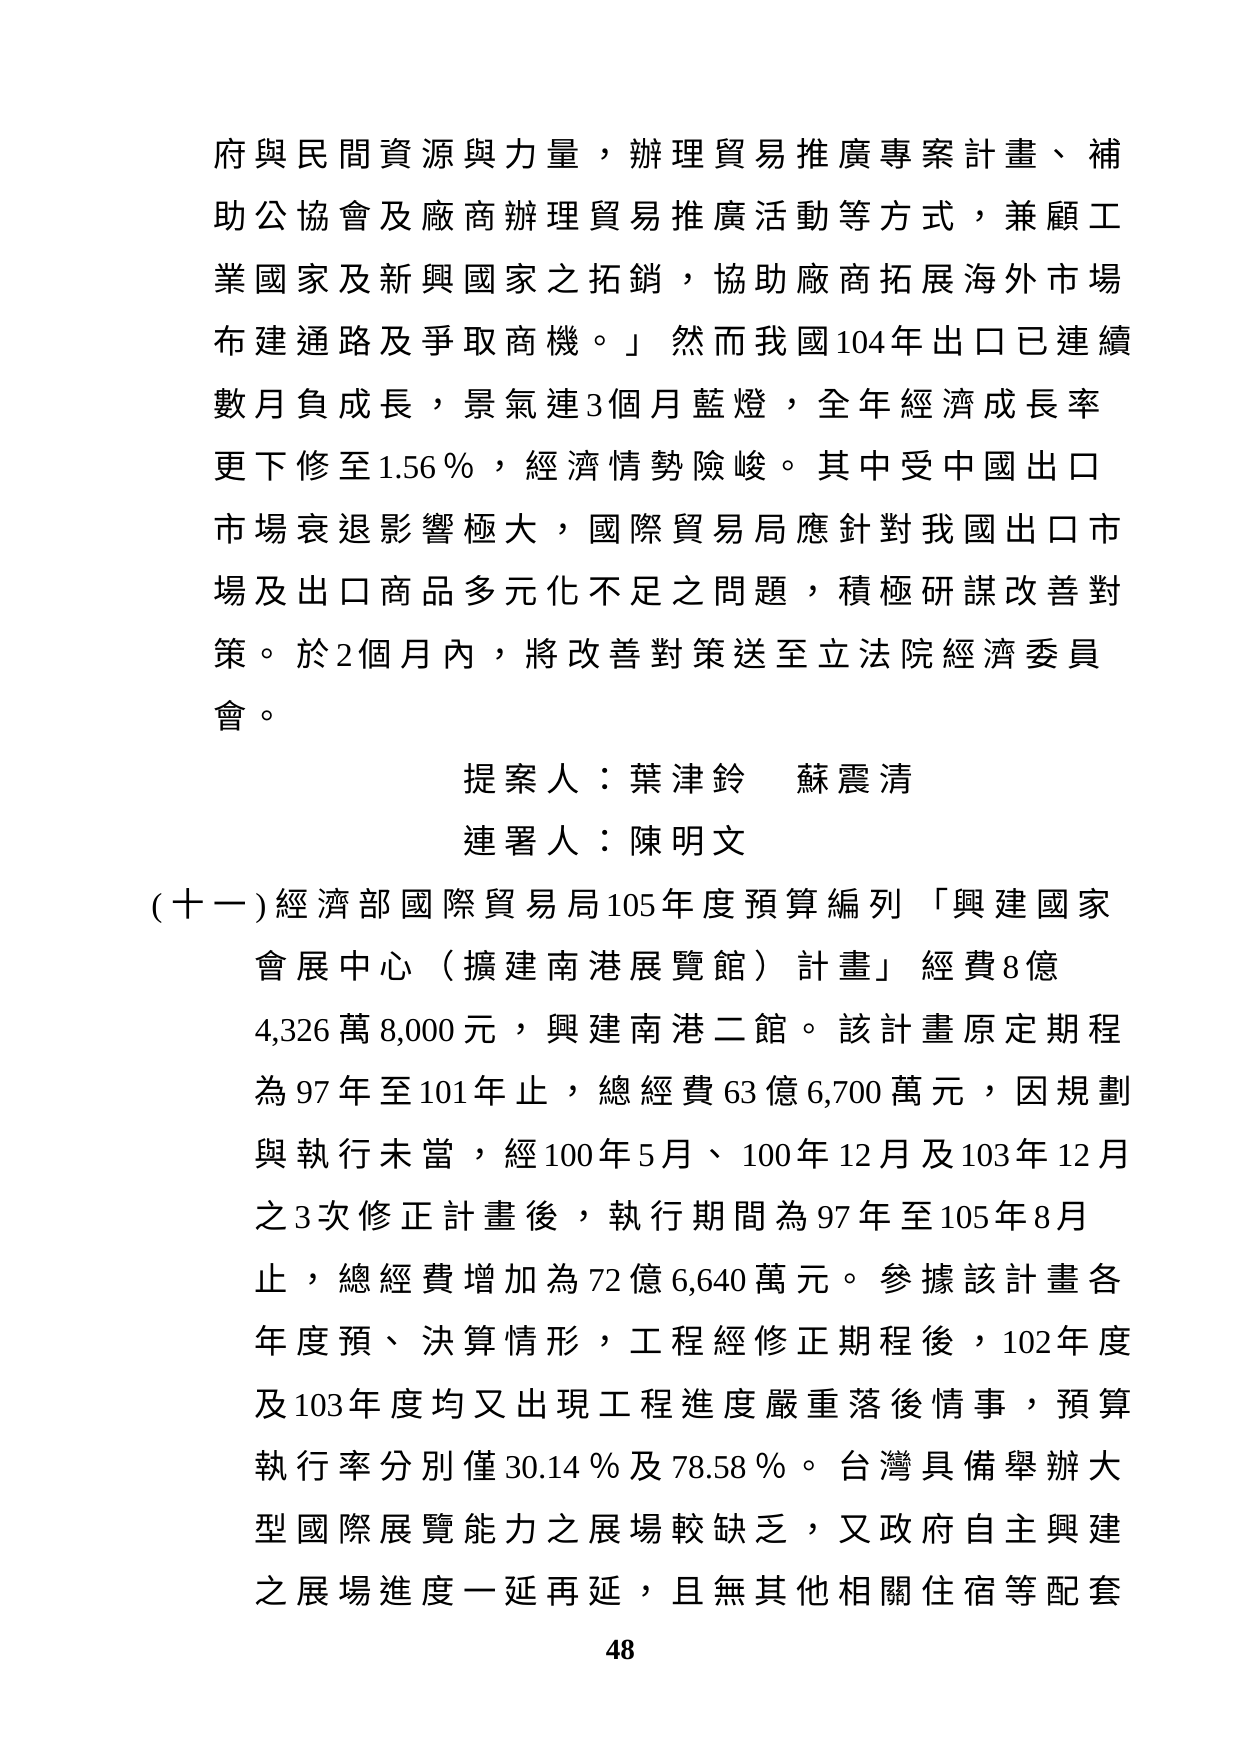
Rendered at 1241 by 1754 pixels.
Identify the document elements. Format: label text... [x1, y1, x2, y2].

text (十一)經濟部國際貿易局105年度預算編列「興建國家會展中心（擴建南港展覽館）計畫」經費8億4,326萬8,000元，興建南港二館。該計畫原定期程為97年至101年止，總經費63億6,700萬元，因規劃與執行未當，經100年5月、100年12月及103年12月之3次修正計畫後，執行期間為97年至105年8月止，總經費增加為72億6,640萬元。參據該計畫各年度預、決算情形，工程經修正期程後，102年度及103年度均又出現工程進度嚴重落後情事，預算執行率分別僅30.14％及78.58％。台灣具備舉辦大型國際展覽能力之展場較缺乏，又政府自主興建之展場進度一延再延，且無其他相關住宿等配套 [139, 860, 1136, 1610]
text 府與民間資源與力量，辦理貿易推廣專案計畫、補助公協會及廠商辦理貿易推廣活動等方式，兼顧工業國家及新興國家之拓銷，協助廠商拓展海外市場布建通路及爭取商機。」然而我國104年出口已連續數月負成長，景氣連3個月藍燈，全年經濟成長率更下修至1.56％，經濟情勢險峻。其中受中國出口市場衰退影響極大，國際貿易局應針對我國出口市場及出口商品多元化不足之問題，積極研謀改善對策。於2個月內，將改善對策送至立法院經濟委員會。 [139, 110, 1136, 735]
text 提案人：葉津鈴 蘇震清 [451, 735, 1105, 798]
text 連署人：陳明文 [451, 798, 1105, 860]
